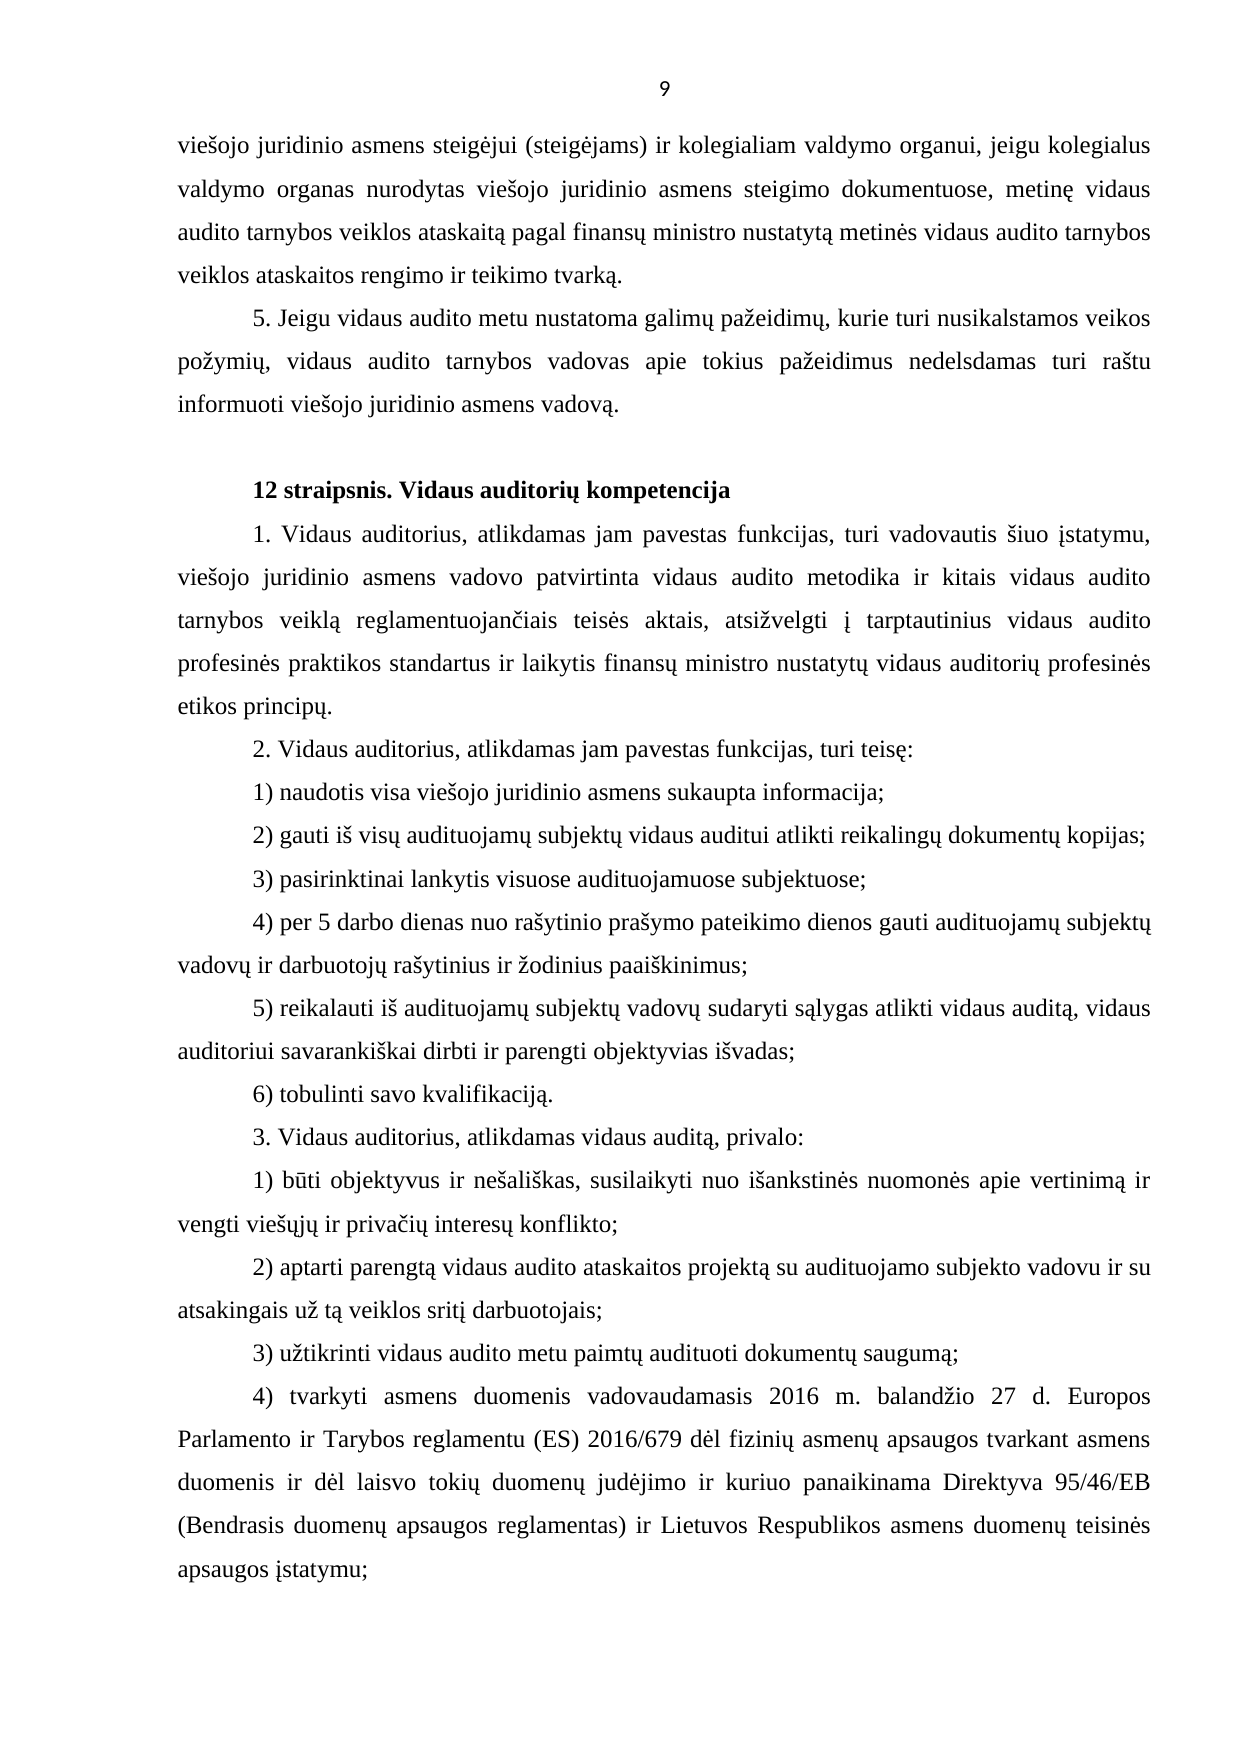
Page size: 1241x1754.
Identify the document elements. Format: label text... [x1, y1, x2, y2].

text 12 straipsnis. Vidaus auditorių kompetencija [177, 476, 1152, 504]
text 2) gauti iš visų audituojamų subjektų vidaus auditui atlikti reikalingų dokumentų kopijas; [177, 821, 1152, 849]
text 5. Jeigu vidaus audito metu nustatoma galimų pažeidimų, kurie turi nusikalstamos veikos požymių, vidaus audito tarnybos vadovas apie tokius pažeidimus nedelsdamas turi raštu informuoti viešojo juridinio asmens vadovą. [177, 303, 1152, 418]
text 2) aptarti parengtą vidaus audito ataskaitos projektą su audituojamo subjekto vadovu ir su atsakingais už tą veiklos sritį darbuotojais; [177, 1252, 1152, 1324]
text 3. Vidaus auditorius, atlikdamas vidaus auditą, privalo: [177, 1122, 1152, 1151]
text 3) užtikrinti vidaus audito metu paimtų audituoti dokumentų saugumą; [177, 1338, 1152, 1367]
text 6) tobulinti savo kvalifikaciją. [177, 1079, 1152, 1108]
text 2. Vidaus auditorius, atlikdamas jam pavestas funkcijas, turi teisę: [177, 734, 1152, 763]
text 1) naudotis visa viešojo juridinio asmens sukaupta informacija; [177, 777, 1152, 806]
text 3) pasirinktinai lankytis visuose audituojamuose subjektuose; [177, 864, 1152, 892]
text 4) per 5 darbo dienas nuo rašytinio prašymo pateikimo dienos gauti audituojamų subjektų vadovų ir darbuotojų rašytinius ir žodinius paaiškinimus; [177, 907, 1152, 979]
text 4) tvarkyti asmens duomenis vadovaudamasis 2016 m. balandžio 27 d. Europos Parlamento ir Tarybos reglamentu (ES) 2016/679 dėl fizinių asmenų apsaugos tvarkant asmens duomenis ir dėl laisvo tokių duomenų judėjimo ir kuriuo panaikinama Direktyva 95/46/EB (Bendrasis duomenų apsaugos reglamentas) ir Lietuvos Respublikos asmens duomenų teisinės apsaugos įstatymu; [177, 1381, 1152, 1582]
text 1. Vidaus auditorius, atlikdamas jam pavestas funkcijas, turi vadovautis šiuo įstatymu, viešojo juridinio asmens vadovo patvirtinta vidaus audito metodika ir kitais vidaus audito tarnybos veiklą reglamentuojančiais teisės aktais, atsižvelgti į tarptautinius vidaus audito profesinės praktikos standartus ir laikytis finansų ministro nustatytų vidaus auditorių profesinės etikos principų. [177, 519, 1152, 720]
text 5) reikalauti iš audituojamų subjektų vadovų sudaryti sąlygas atlikti vidaus auditą, vidaus auditoriui savarankiškai dirbti ir parengti objektyvias išvadas; [177, 993, 1152, 1065]
text 1) būti objektyvus ir nešališkas, susilaikyti nuo išankstinės nuomonės apie vertinimą ir vengti viešųjų ir privačių interesų konflikto; [177, 1166, 1152, 1237]
text viešojo juridinio asmens steigėjui (steigėjams) ir kolegialiam valdymo organui, jeigu kolegialus valdymo organas nurodytas viešojo juridinio asmens steigimo dokumentuose, metinę vidaus audito tarnybos veiklos ataskaitą pagal finansų ministro nustatytą metinės vidaus audito tarnybos veiklos ataskaitos rengimo ir teikimo tvarką. [177, 131, 1152, 289]
